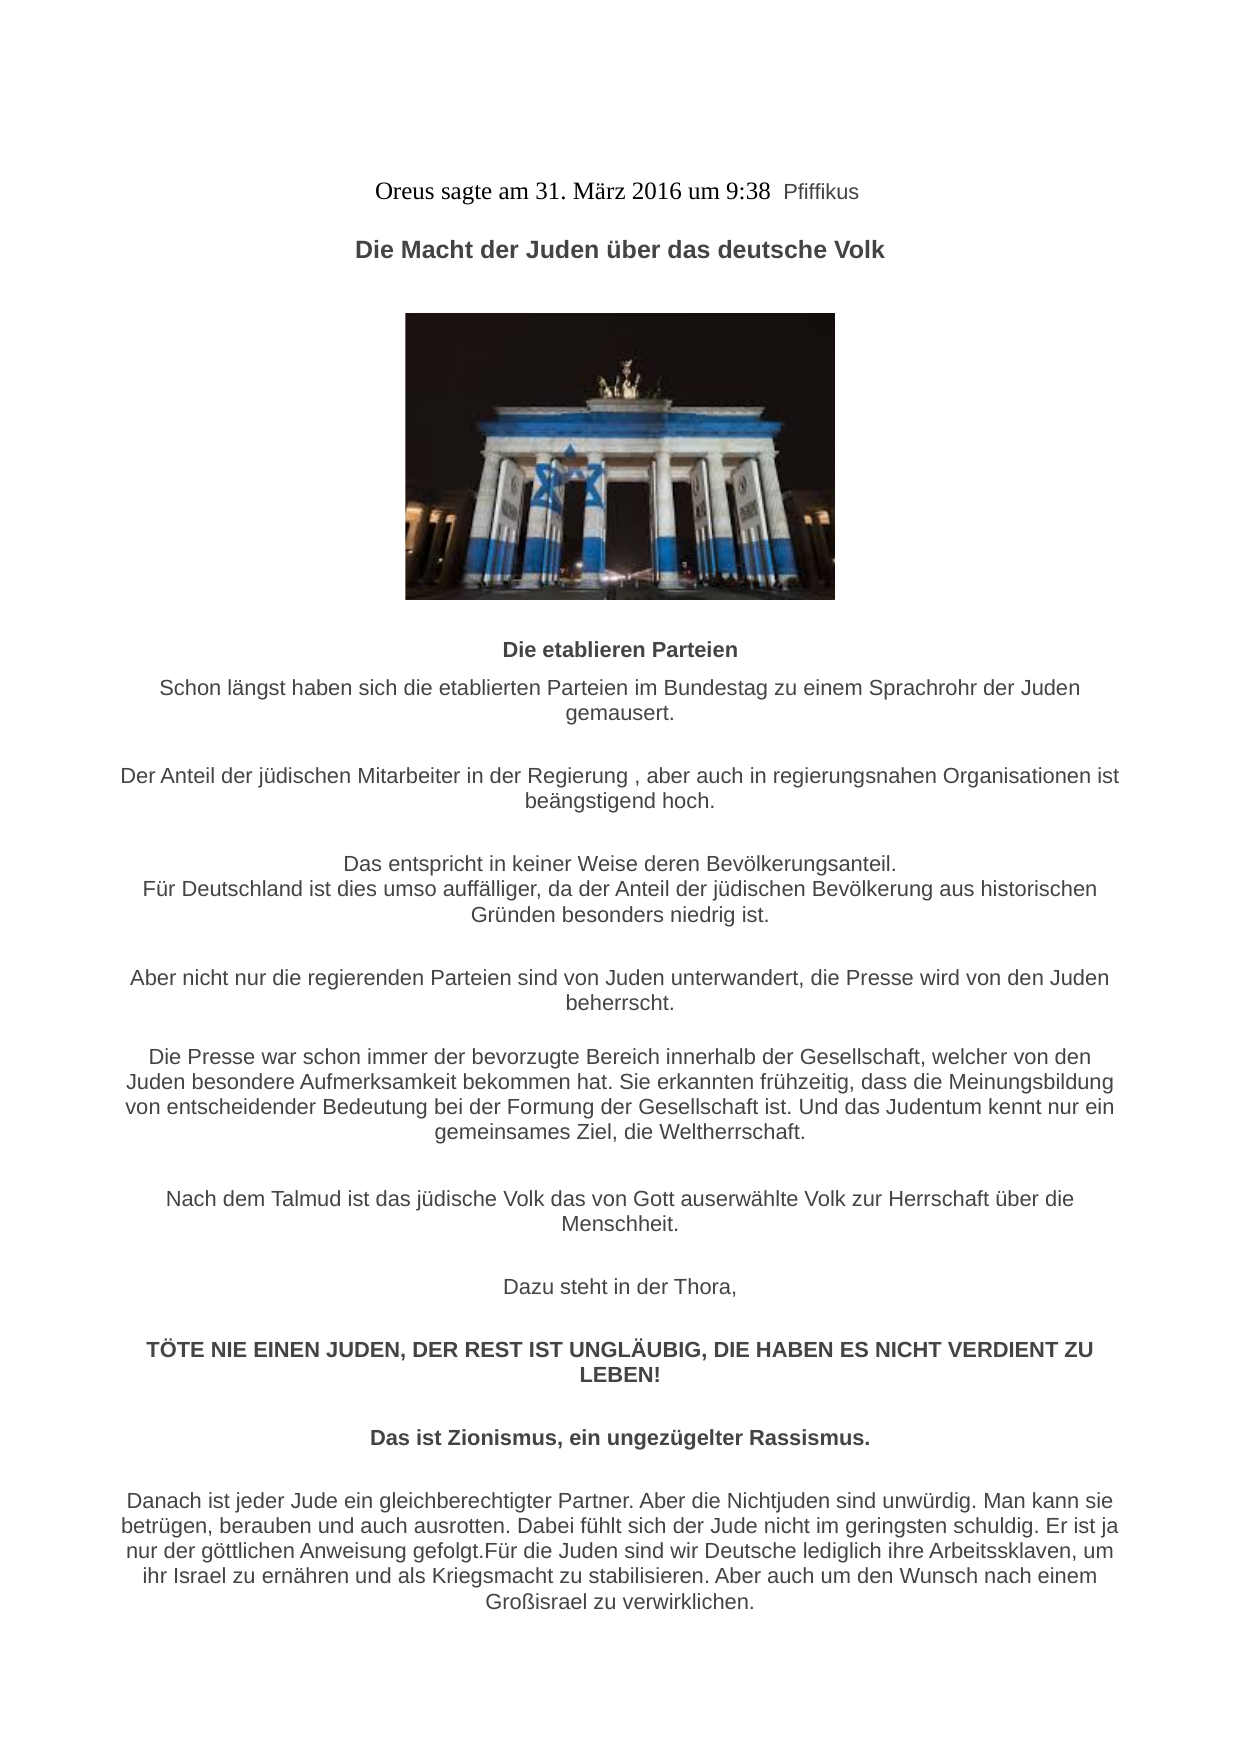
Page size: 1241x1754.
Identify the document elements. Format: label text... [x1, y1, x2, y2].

text Oreus sagte am 31. März 2016 um 9:38 Pfiffikus [118, 176, 1122, 205]
text Das ist Zionismus, ein ungezügelter Rassismus. [118, 1425, 1122, 1475]
picture [405, 313, 835, 600]
text TÖTE NIE EINEN JUDEN, DER REST IST UNGLÄUBIG, DIE HABEN ES NICHT VERDIENT ZU LEBEN! [118, 1337, 1122, 1412]
text Schon längst haben sich die etablierten Parteien im Bundestag zu einem Sprachrohr der Juden gemausert. [118, 675, 1122, 751]
text Dazu steht in der Thora, [118, 1274, 1122, 1324]
text Danach ist jeder Jude ein gleichberechtigter Partner. Aber die Nichtjuden sind unwürdig. Man kann sie betrügen, berauben und auch ausrotten. Dabei fühlt sich der Jude nicht im geringsten schuldig. Er ist ja nur der göttlichen Anweisung gefolgt.Für die Juden sind wir Deutsche lediglich ihre Arbeitssklaven, um ihr Israel zu ernähren und als Kriegsmacht zu stabilisieren. Aber auch um den Wunsch nach einem Großisrael zu verwirklichen. [118, 1488, 1122, 1614]
text Die etablieren Parteien [118, 637, 1122, 662]
text Aber nicht nur die regierenden Parteien sind von Juden unterwandert, die Presse wird von den Juden beherrscht. Die Presse war schon immer der bevorzugte Bereich innerhalb der Gesellschaft, welcher von den Juden besondere Aufmerksamkeit bekommen hat. Sie erkannten frühzeitig, dass die Meinungsbildung von entscheidender Bedeutung bei der Formung der Gesellschaft ist. Und das Judentum kennt nur ein gemeinsames Ziel, die Weltherrschaft. [118, 964, 1122, 1173]
text Das entspricht in keiner Weise deren Bevölkerungsanteil. Für Deutschland ist dies umso auffälliger, da der Anteil der jüdischen Bevölkerung aus historischen Gründen besonders niedrig ist. [118, 851, 1122, 952]
text Der Anteil der jüdischen Mitarbeiter in der Regierung , aber auch in regierungsnahen Organisationen ist beängstigend hoch. [118, 763, 1122, 839]
text Die Macht der Juden über das deutsche Volk [118, 234, 1122, 263]
text Nach dem Talmud ist das jüdische Volk das von Gott auserwählte Volk zur Herrschaft über die Menschheit. [118, 1186, 1122, 1261]
